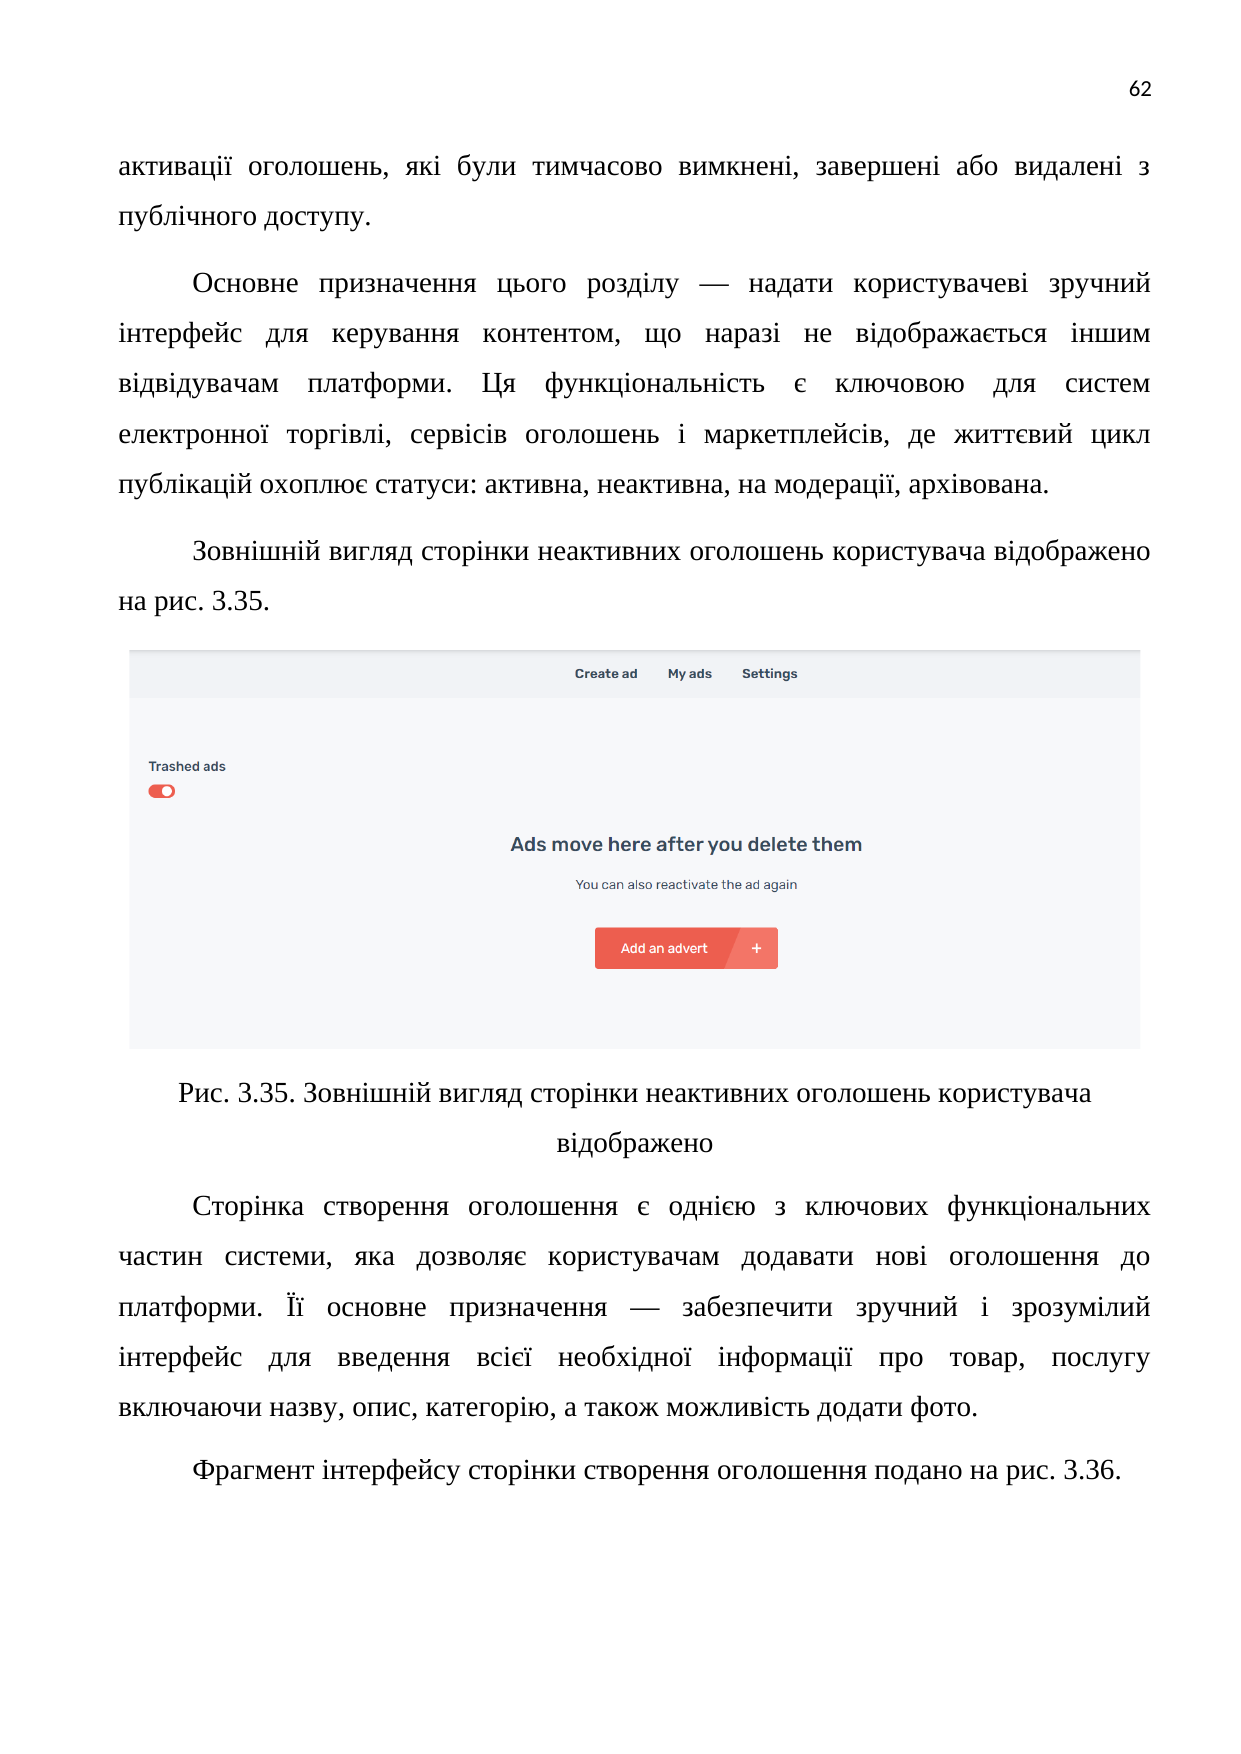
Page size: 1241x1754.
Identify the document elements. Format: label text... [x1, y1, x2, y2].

text Рис. 3.35. Зовнішній вигляд сторінки неактивних оголошень користувача відображено [118, 1075, 1152, 1159]
text Сторінка створення оголошення є однією з ключових функціональних частин системи, яка дозволяє користувачам додавати нові оголошення до платформи. Її основне призначення — забезпечити зручний і зрозумілий інтерфейс для введення всієї необхідної інформації про товар, послугу включаючи назву, опис, категорію, а також можливість додати фото. [118, 1188, 1152, 1423]
text Зовнішній вигляд сторінки неактивних оголошень користувача відображено на рис. 3.35. [118, 533, 1152, 617]
picture [129, 650, 1141, 1049]
text Фрагмент інтерфейсу сторінки створення оголошення подано на рис. 3.36. [118, 1452, 1152, 1486]
text Основне призначення цього розділу — надати користувачеві зручний інтерфейс для керування контентом, що наразі не відображається іншим відвідувачам платформи. Ця функціональність є ключовою для систем електронної торгівлі, сервісів оголошень і маркетплейсів, де життєвий цикл публікацій охоплює статуси: активна, неактивна, на модерації, архівована. [118, 265, 1152, 500]
text активації оголошень, які були тимчасово вимкнені, завершені або видалені з публічного доступу. [118, 148, 1152, 232]
